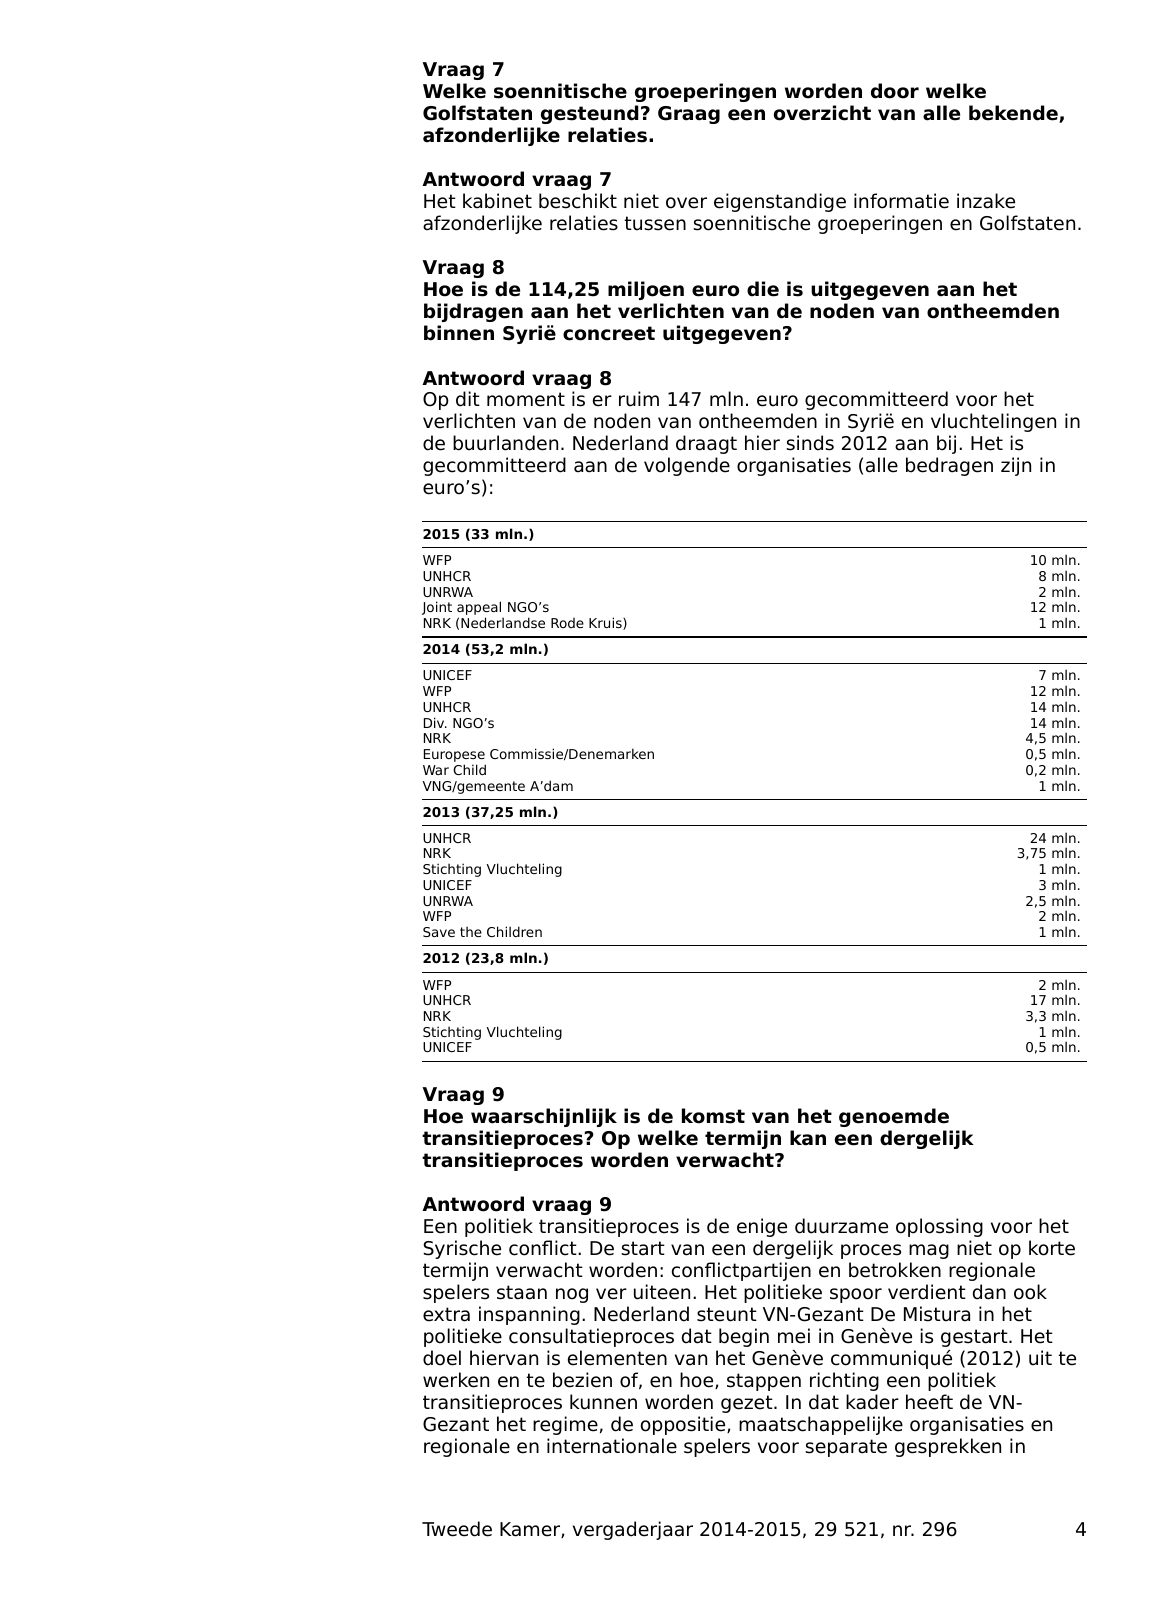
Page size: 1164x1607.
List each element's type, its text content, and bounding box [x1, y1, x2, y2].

table_header [954, 522, 1087, 547]
table_cell 1 mln. [954, 1025, 1087, 1040]
table_cell [954, 800, 1087, 825]
table_cell 0,5 mln. [954, 747, 1087, 763]
table_cell UNHCR [422, 993, 954, 1009]
table_cell NRK [422, 1009, 954, 1024]
text Vraag 7 [422, 59, 1087, 81]
table_cell WFP [422, 548, 954, 569]
text Vraag 8 [422, 257, 1087, 279]
table_cell Europese Commissie/Denemarken [422, 747, 954, 763]
table_cell 3 mln. [954, 878, 1087, 893]
table_cell Div. NGO’s [422, 715, 954, 731]
table_cell [954, 638, 1087, 662]
table_cell 1 mln. [954, 925, 1087, 945]
table_cell NRK [422, 731, 954, 747]
table_cell UNHCR [422, 569, 954, 584]
table_cell 2 mln. [954, 909, 1087, 925]
table_cell UNHCR [422, 700, 954, 715]
table_cell VNG/gemeente A’dam [422, 778, 954, 799]
text Hoe is de 114,25 miljoen euro die is uitgegeven aan het bijdragen aan het verlichten van de noden van ontheemden binnen Syrië concreet uitgegeven? [422, 279, 1087, 345]
table_cell 10 mln. [954, 548, 1087, 569]
table_cell 8 mln. [954, 569, 1087, 584]
table_cell War Child [422, 763, 954, 778]
table_cell 12 mln. [954, 684, 1087, 700]
table_cell UNICEF [422, 1040, 954, 1061]
table_cell 1 mln. [954, 616, 1087, 636]
table_cell 2012 (23,8 mln.) [422, 946, 954, 972]
table_cell NRK (Nederlandse Rode Kruis) [422, 616, 954, 636]
table_cell Joint appeal NGO’s [422, 600, 954, 616]
table_cell UNRWA [422, 585, 954, 600]
table_cell 2 mln. [954, 585, 1087, 600]
table_cell 0,2 mln. [954, 763, 1087, 778]
table_cell [954, 946, 1087, 972]
text Antwoord vraag 7 [422, 169, 1087, 191]
table_cell UNHCR [422, 826, 954, 846]
table_header 2015 (33 mln.) [422, 522, 954, 547]
table_cell UNICEF [422, 664, 954, 684]
table_cell 0,5 mln. [954, 1040, 1087, 1061]
table_cell 3,3 mln. [954, 1009, 1087, 1024]
table_cell 4,5 mln. [954, 731, 1087, 747]
table_cell 7 mln. [954, 664, 1087, 684]
table_cell 17 mln. [954, 993, 1087, 1009]
table_cell WFP [422, 684, 954, 700]
text Een politiek transitieproces is de enige duurzame oplossing voor het Syrische conflict. De start van een dergelijk proces mag niet op korte termijn verwacht worden: conflictpartijen en betrokken regionale spelers staan nog ver uiteen. Het politieke spoor verdient dan ook extra inspanning. Nederland steunt VN-Gezant De Mistura in het politieke consultatieproces dat begin mei in Genève is gestart. Het doel hiervan is elementen van het Genève communiqué (2012) uit te werken en te bezien of, en hoe, stappen richting een politiek transitieproces kunnen worden gezet. In dat kader heeft de VN-Gezant het regime, de oppositie, maatschappelijke organisaties en regionale en internationale spelers voor separate gesprekken in [422, 1216, 1087, 1458]
table_cell 1 mln. [954, 778, 1087, 799]
table_cell 3,75 mln. [954, 846, 1087, 862]
table_cell 2 mln. [954, 973, 1087, 993]
table_cell 2013 (37,25 mln.) [422, 800, 954, 825]
table_cell 1 mln. [954, 862, 1087, 878]
table_cell Save the Children [422, 925, 954, 945]
table_cell Stichting Vluchteling [422, 862, 954, 878]
table_cell Stichting Vluchteling [422, 1025, 954, 1040]
text Antwoord vraag 9 [422, 1194, 1087, 1216]
table_cell WFP [422, 973, 954, 993]
table_cell 14 mln. [954, 715, 1087, 731]
table_cell WFP [422, 909, 954, 925]
text Welke soennitische groeperingen worden door welke Golfstaten gesteund? Graag een overzicht van alle bekende, afzonderlijke relaties. [422, 81, 1087, 147]
table_cell 2014 (53,2 mln.) [422, 638, 954, 662]
text Hoe waarschijnlijk is de komst van het genoemde transitieproces? Op welke termijn kan een dergelijk transitieproces worden verwacht? [422, 1106, 1087, 1172]
table_cell 2,5 mln. [954, 894, 1087, 909]
table_cell NRK [422, 846, 954, 862]
text Op dit moment is er ruim 147 mln. euro gecommitteerd voor het verlichten van de noden van ontheemden in Syrië en vluchtelingen in de buurlanden. Nederland draagt hier sinds 2012 aan bij. Het is gecommitteerd aan de volgende organisaties (alle bedragen zijn in euro’s): [422, 389, 1087, 499]
text Antwoord vraag 8 [422, 367, 1087, 389]
table_cell 14 mln. [954, 700, 1087, 715]
text Het kabinet beschikt niet over eigenstandige informatie inzake afzonderlijke relaties tussen soennitische groeperingen en Golfstaten. [422, 191, 1087, 235]
table_cell 24 mln. [954, 826, 1087, 846]
text Vraag 9 [422, 1084, 1087, 1106]
table_cell 12 mln. [954, 600, 1087, 616]
table_cell UNICEF [422, 878, 954, 893]
table_cell UNRWA [422, 894, 954, 909]
